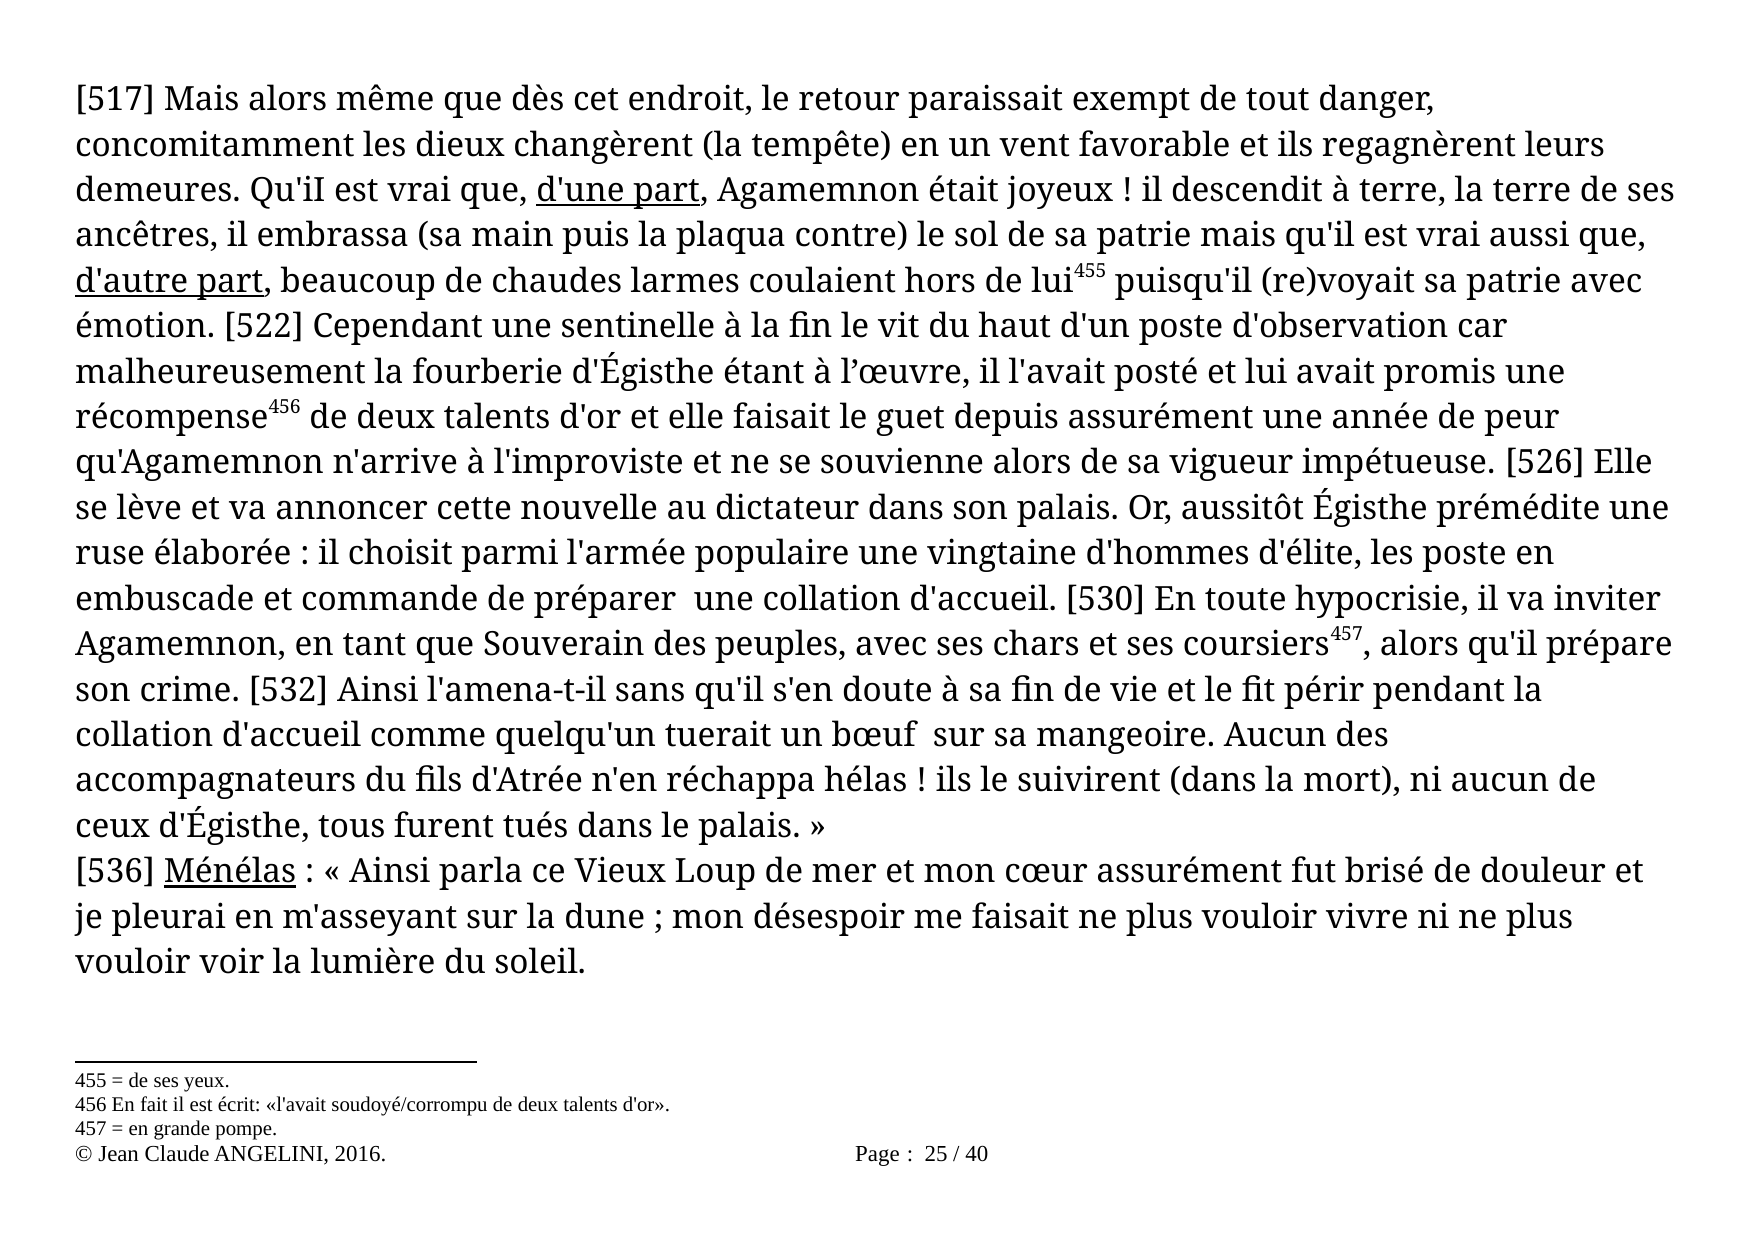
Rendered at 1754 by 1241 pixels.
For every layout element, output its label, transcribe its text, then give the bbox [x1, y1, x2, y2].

text En fait il est écrit: «l'avait soudoyé/corrompu de deux talents d'or». [75, 1092, 1679, 1116]
text = de ses yeux. [75, 1068, 1679, 1092]
subtitle [536] Ménélas : « Ainsi parla ce Vieux Loup de mer et mon cœur assurément fut brisé de douleur et je pleurai en m'asseyant sur la dune ; mon désespoir me faisait ne plus vouloir vivre ni ne plus vouloir voir la lumière du soleil. [75, 847, 1679, 983]
text = en grande pompe. [75, 1116, 1679, 1140]
subtitle [517] Mais alors même que dès cet endroit, le retour paraissait exempt de tout danger, concomitamment les dieux changèrent (la tempête) en un vent favorable et ils regagnèrent leurs demeures. Qu'iI est vrai que, d'une part, Agamemnon était joyeux ! il descendit à terre, la terre de ses ancêtres, il embrassa (sa main puis la plaqua contre) le sol de sa patrie mais qu'il est vrai aussi que, d'autre part, beaucoup de chaudes larmes coulaient hors de lui puisqu'il (re)voyait sa patrie avec émotion. [522] Cependant une sentinelle à la fin le vit du haut d'un poste d'observation car malheureusement la fourberie d'Égisthe étant à l’œuvre, il l'avait posté et lui avait promis une récompense de deux talents d'or et elle faisait le guet depuis assurément une année de peur qu'Agamemnon n'arrive à l'improviste et ne se souvienne alors de sa vigueur impétueuse. [526] Elle se lève et va annoncer cette nouvelle au dictateur dans son palais. Or, aussitôt Égisthe prémédite une ruse élaborée : il choisit parmi l'armée populaire une vingtaine d'hommes d'élite, les poste en embuscade et commande de préparer une collation d'accueil. [530] En toute hypocrisie, il va inviter Agamemnon, en tant que Souverain des peuples, avec ses chars et ses coursiers, alors qu'il prépare son crime. [532] Ainsi l'amena-t-il sans qu'il s'en doute à sa fin de vie et le fit périr pendant la collation d'accueil comme quelqu'un tuerait un bœuf sur sa mangeoire. Aucun des accompagnateurs du fils d'Atrée n'en réchappa hélas ! ils le suivirent (dans la mort), ni aucun de ceux d'Égisthe, tous furent tués dans le palais. » [75, 75, 1679, 847]
